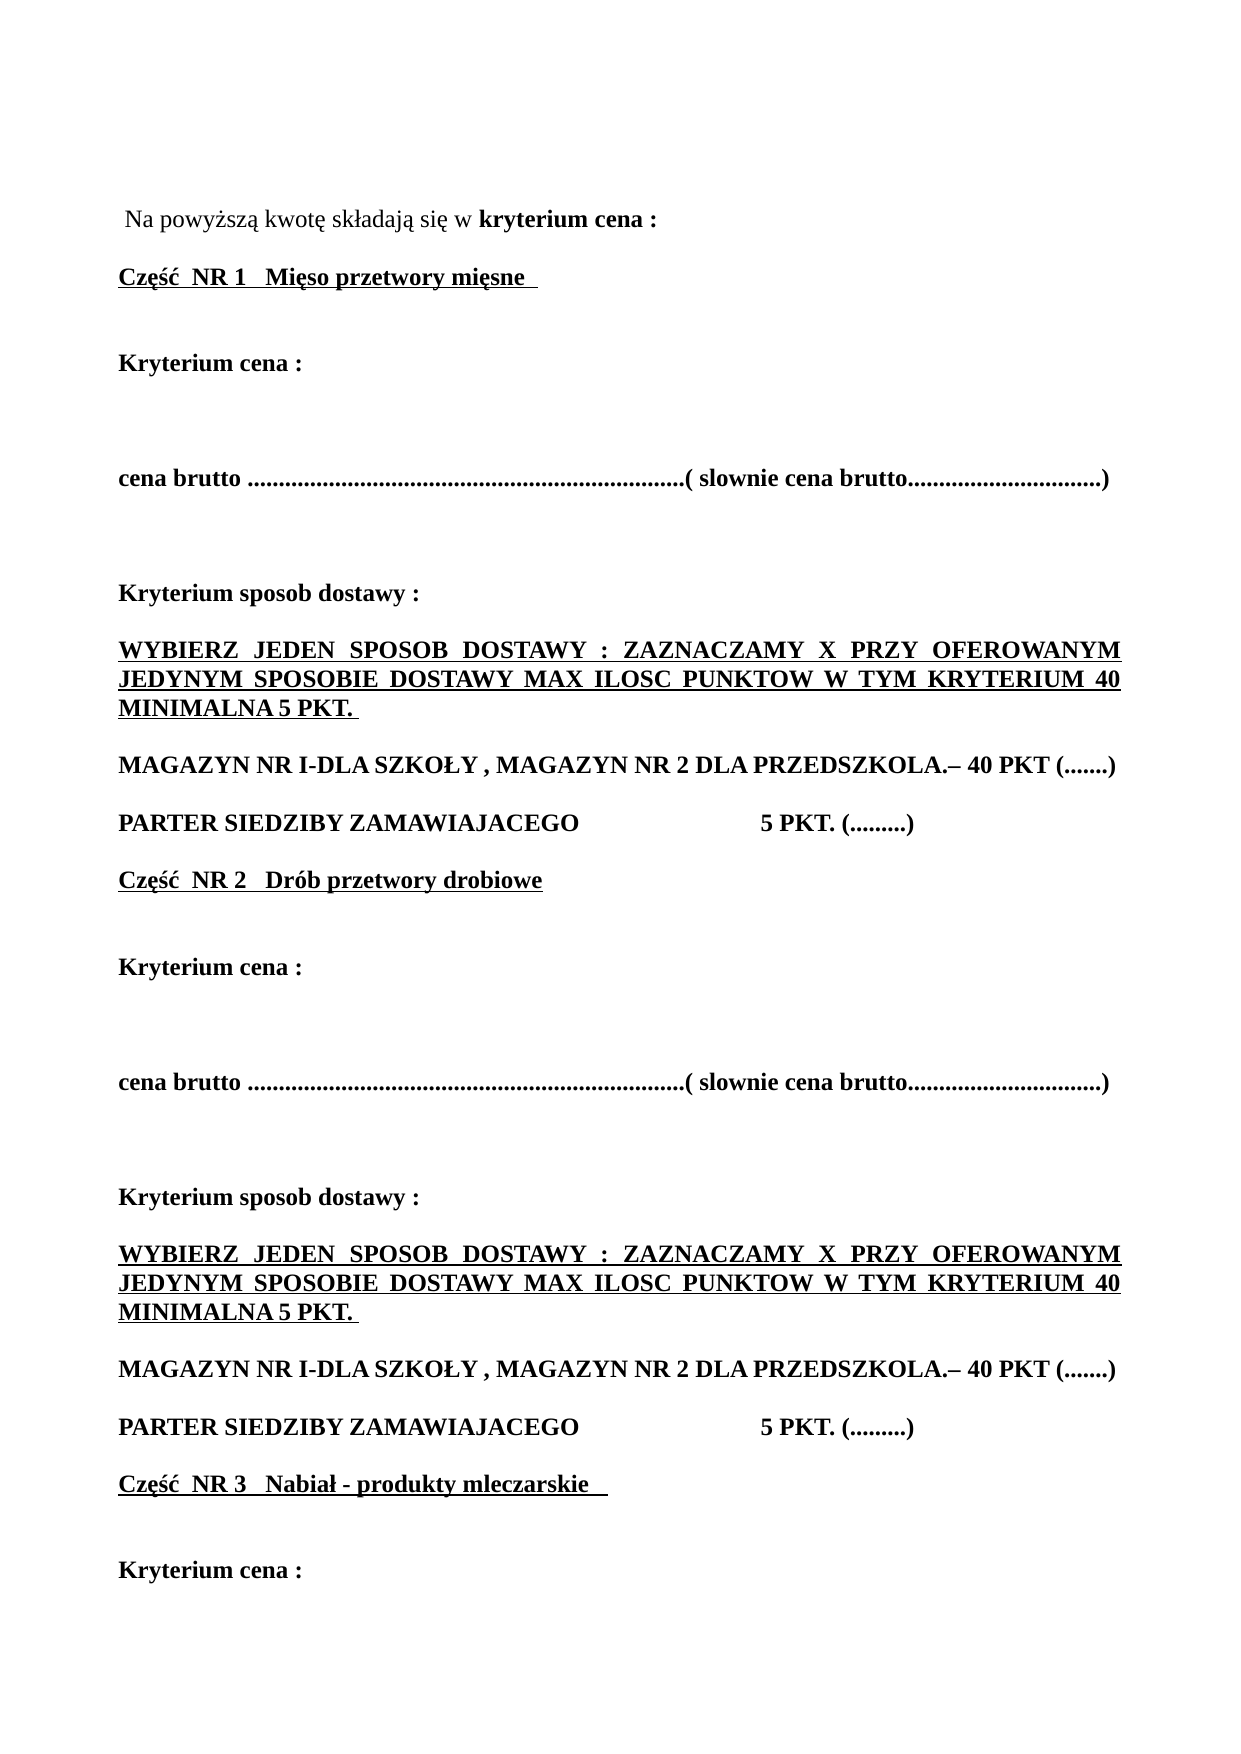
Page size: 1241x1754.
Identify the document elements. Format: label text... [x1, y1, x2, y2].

text JEDYNYM SPOSOBIE DOSTAWY MAX ILOSC PUNKTOW W TYM KRYTERIUM 40 MINIMALNA 5 PKT. [118, 1266, 1122, 1326]
text WYBIERZ JEDEN SPOSOB DOSTAWY : ZAZNACZAMY X PRZY OFEROWANYM [118, 636, 1122, 661]
text Kryterium sposob dostawy : [118, 1182, 1122, 1211]
text Kryterium sposob dostawy : [118, 578, 1122, 607]
text cena brutto ......................................................................( slownie cena brutto...............................) [118, 463, 1122, 492]
text cena brutto ......................................................................( slownie cena brutto...............................) [118, 1067, 1122, 1096]
text MAGAZYN NR I-DLA SZKOŁY , MAGAZYN NR 2 DLA PRZEDSZKOLA.– 40 PKT (.......) [118, 1354, 1122, 1383]
text MAGAZYN NR I-DLA SZKOŁY , MAGAZYN NR 2 DLA PRZEDSZKOLA.– 40 PKT (.......) [118, 751, 1122, 779]
text PARTER SIEDZIBY ZAMAWIAJACEGO 5 PKT. (.........) [118, 1412, 1122, 1441]
text Kryterium cena : [118, 348, 1122, 377]
text Część NR 2 Drób przetwory drobiowe [118, 866, 1122, 894]
text Na powyższą kwotę składają się w kryterium cena : [118, 204, 1122, 233]
text Część NR 1 Mięso przetwory mięsne [118, 262, 1122, 291]
text Część NR 3 Nabiał - produkty mleczarskie [118, 1469, 1122, 1498]
text Kryterium cena : [118, 1556, 1122, 1584]
text PARTER SIEDZIBY ZAMAWIAJACEGO 5 PKT. (.........) [118, 808, 1122, 837]
text JEDYNYM SPOSOBIE DOSTAWY MAX ILOSC PUNKTOW W TYM KRYTERIUM 40 MINIMALNA 5 PKT. [118, 662, 1122, 722]
text WYBIERZ JEDEN SPOSOB DOSTAWY : ZAZNACZAMY X PRZY OFEROWANYM [118, 1239, 1122, 1264]
text Kryterium cena : [118, 952, 1122, 981]
